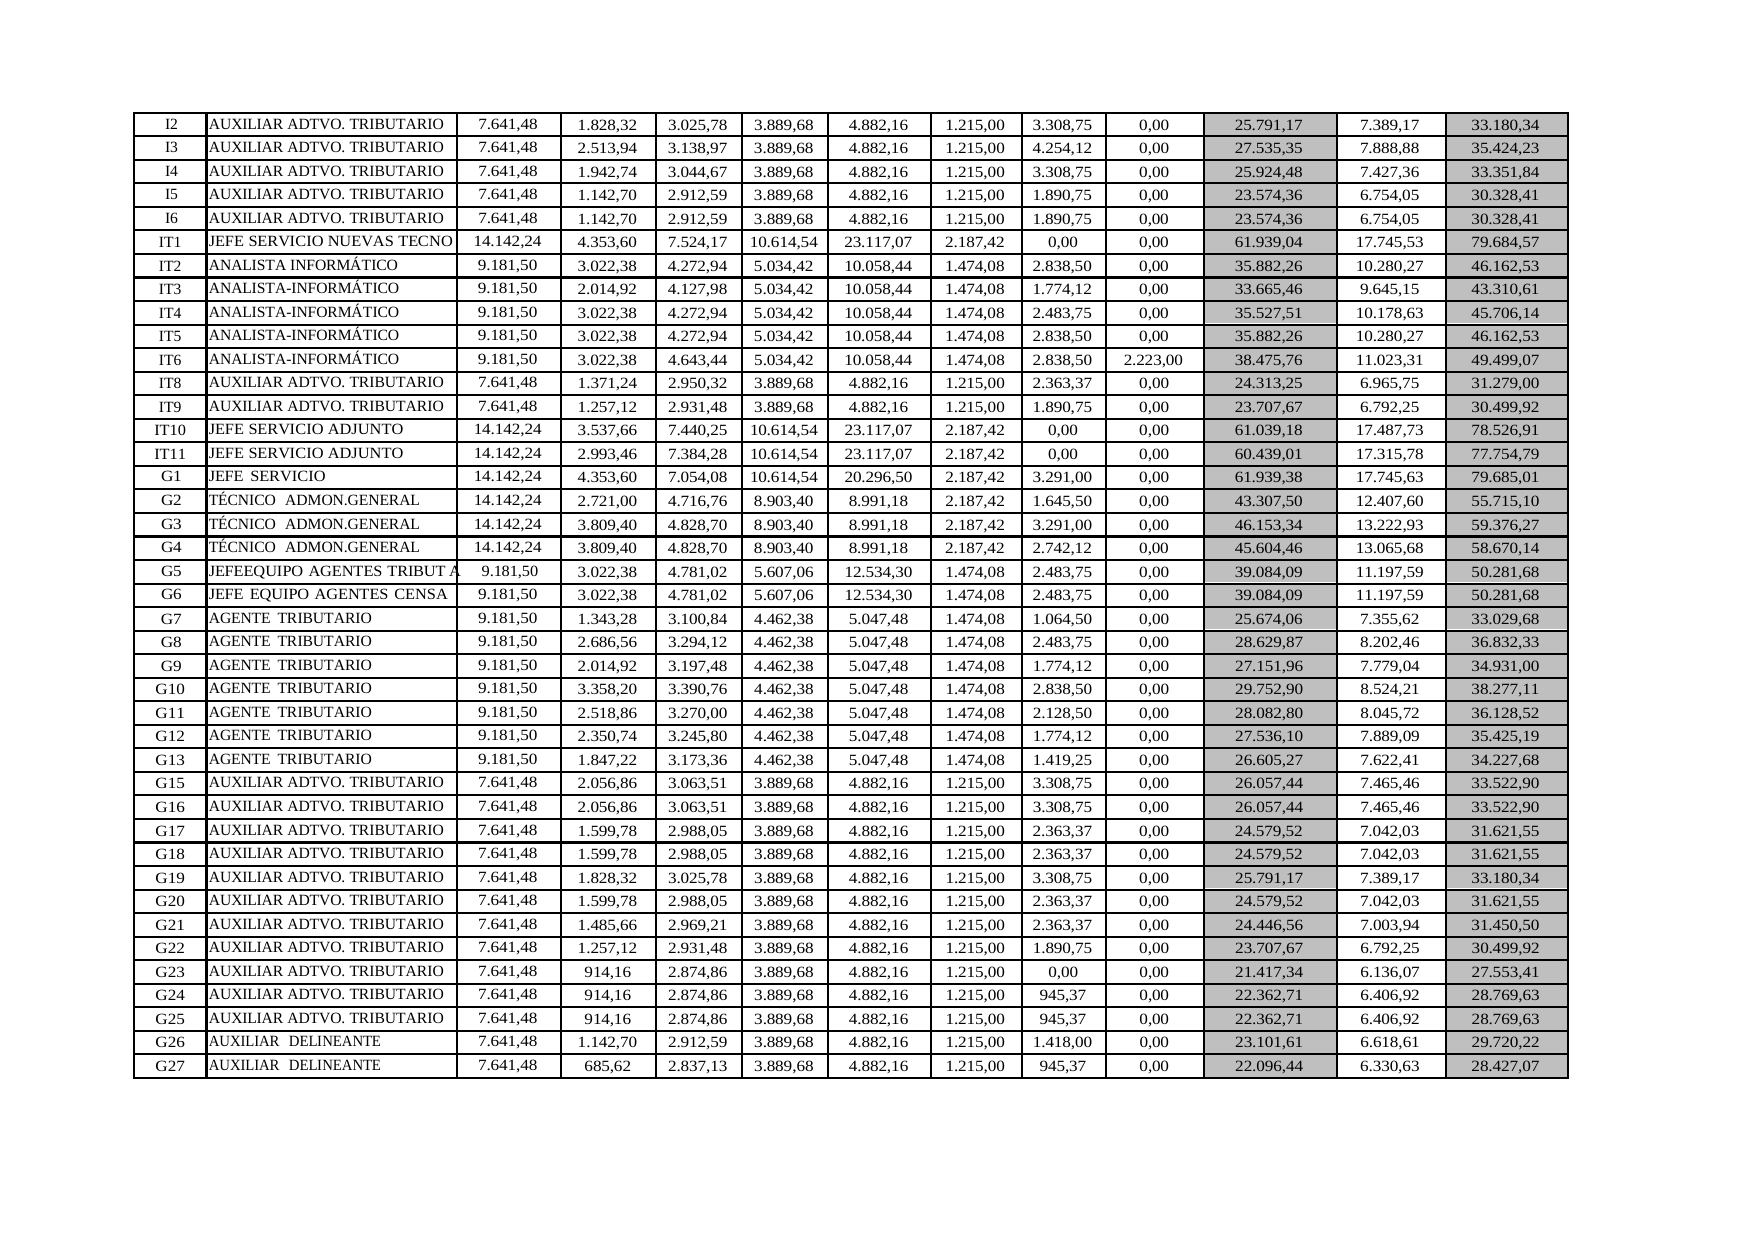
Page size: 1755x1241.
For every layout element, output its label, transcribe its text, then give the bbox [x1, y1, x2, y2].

table_cell 0,00 [1107, 985, 1203, 1006]
table_cell 23.117,07 [829, 443, 930, 465]
table_cell AUXILIAR ADTVO. TRIBUTARIO [208, 961, 456, 983]
table_cell 1.890,75 [1023, 938, 1105, 959]
table_cell 0,00 [1023, 443, 1105, 465]
table_cell 1.599,78 [562, 891, 655, 912]
table_cell 9.181,50 [458, 632, 560, 653]
table_cell 28.769,63 [1447, 1008, 1567, 1030]
table_cell 1.215,00 [932, 961, 1021, 983]
table_cell IT1 [135, 231, 205, 253]
table_cell 10.280,27 [1338, 326, 1445, 347]
table_cell 3.022,38 [562, 302, 655, 323]
table_cell 0,00 [1107, 396, 1203, 418]
table_cell 7.641,48 [458, 985, 560, 1006]
table_cell 8.202,46 [1338, 632, 1445, 653]
table_cell 17.745,63 [1338, 467, 1445, 488]
table_cell 10.058,44 [829, 255, 930, 276]
table_cell 3.889,68 [743, 820, 827, 841]
table_cell 1.215,00 [932, 914, 1021, 936]
table_cell 4.127,98 [657, 279, 741, 300]
table_cell 33.351,84 [1447, 161, 1567, 182]
table_cell 3.044,67 [657, 161, 741, 182]
table_cell 12.407,60 [1338, 490, 1445, 512]
table_cell 3.889,68 [743, 1055, 827, 1077]
table_cell 8.524,21 [1338, 679, 1445, 700]
table_cell 2.838,50 [1023, 679, 1105, 700]
table_cell 14.142,24 [458, 514, 560, 535]
table_cell 50.281,68 [1447, 561, 1567, 582]
table_cell JEFE SERVICIO NUEVAS TECNO [208, 231, 456, 253]
table_cell 31.279,00 [1447, 373, 1567, 394]
table_cell 4.882,16 [829, 773, 930, 794]
table_cell 0,00 [1107, 255, 1203, 276]
table_cell 7.355,62 [1338, 608, 1445, 629]
table_cell 1.774,12 [1023, 726, 1105, 747]
table_cell 0,00 [1107, 420, 1203, 441]
table_cell 34.227,68 [1447, 749, 1567, 771]
table_cell 26.057,44 [1205, 773, 1336, 794]
table_cell TÉCNICO ADMON.GENERAL [208, 538, 456, 559]
table_cell 685,62 [562, 1055, 655, 1077]
table_cell 0,00 [1107, 373, 1203, 394]
table_cell 1.828,32 [562, 867, 655, 888]
table_cell 7.641,48 [458, 396, 560, 418]
table_cell 4.462,38 [743, 749, 827, 771]
table_header 0,00 [1107, 114, 1203, 135]
table_cell 39.084,09 [1205, 561, 1336, 582]
table_cell 3.889,68 [743, 961, 827, 983]
table_cell 0,00 [1107, 585, 1203, 606]
table_cell 2.014,92 [562, 279, 655, 300]
table_cell 7.641,48 [458, 1055, 560, 1077]
table_cell 1.474,08 [932, 585, 1021, 606]
table_cell 0,00 [1107, 1055, 1203, 1077]
table_cell 2.187,42 [932, 538, 1021, 559]
table_cell 10.614,54 [743, 420, 827, 441]
table_cell 1.257,12 [562, 396, 655, 418]
table_cell 22.096,44 [1205, 1055, 1336, 1077]
table_cell 4.882,16 [829, 985, 930, 1006]
table_cell 2.128,50 [1023, 702, 1105, 724]
table_cell 3.889,68 [743, 1008, 827, 1030]
table_cell 7.003,94 [1338, 914, 1445, 936]
table_cell 4.882,16 [829, 891, 930, 912]
table_cell AUXILIAR ADTVO. TRIBUTARIO [208, 161, 456, 182]
table_cell 31.621,55 [1447, 820, 1567, 841]
table_cell 35.882,26 [1205, 255, 1336, 276]
table_cell 1.474,08 [932, 302, 1021, 323]
table_cell 4.462,38 [743, 702, 827, 724]
table_cell 9.181,50 [458, 608, 560, 629]
table_cell 3.358,20 [562, 679, 655, 700]
table_cell 5.047,48 [829, 679, 930, 700]
table_cell 4.462,38 [743, 655, 827, 677]
table_cell 4.882,16 [829, 396, 930, 418]
table_cell 1.847,22 [562, 749, 655, 771]
table_cell 14.142,24 [458, 231, 560, 253]
table_cell 0,00 [1107, 655, 1203, 677]
table_cell 12.534,30 [829, 585, 930, 606]
table_cell 1.474,08 [932, 702, 1021, 724]
table_cell 2.483,75 [1023, 632, 1105, 653]
table_cell 0,00 [1107, 1032, 1203, 1053]
table_cell 58.670,14 [1447, 538, 1567, 559]
table_cell 1.215,00 [932, 184, 1021, 206]
table_cell 11.197,59 [1338, 561, 1445, 582]
table_cell G21 [135, 914, 205, 936]
table_cell 2.931,48 [657, 938, 741, 959]
table_cell 14.142,24 [458, 538, 560, 559]
table_cell 7.641,48 [458, 161, 560, 182]
table_cell 7.641,48 [458, 891, 560, 912]
table_cell 1.474,08 [932, 279, 1021, 300]
table_cell 0,00 [1107, 490, 1203, 512]
table_cell AUXILIAR ADTVO. TRIBUTARIO [208, 914, 456, 936]
table_cell JEFEEQUIPO AGENTES TRIBUT [208, 561, 456, 582]
table_cell 2.988,05 [657, 820, 741, 841]
table_cell ANALISTA-INFORMÁTICO [208, 279, 456, 300]
table_header 3.308,75 [1023, 114, 1105, 135]
table_cell 2.969,21 [657, 914, 741, 936]
table_cell 2.187,42 [932, 231, 1021, 253]
table_cell 23.707,67 [1205, 938, 1336, 959]
table_cell 2.483,75 [1023, 585, 1105, 606]
table_cell 3.197,48 [657, 655, 741, 677]
table_cell 23.574,36 [1205, 208, 1336, 229]
table_cell 4.882,16 [829, 844, 930, 865]
table_cell 1.890,75 [1023, 396, 1105, 418]
table_cell 0,00 [1107, 726, 1203, 747]
table_cell 0,00 [1107, 773, 1203, 794]
table_cell 2.912,59 [657, 1032, 741, 1053]
table_cell 9.181,50 [458, 702, 560, 724]
table_cell 78.526,91 [1447, 420, 1567, 441]
table_cell AGENTE TRIBUTARIO [208, 632, 456, 653]
table_cell 3.809,40 [562, 538, 655, 559]
table_cell 1.474,08 [932, 749, 1021, 771]
table_cell 3.245,80 [657, 726, 741, 747]
table_cell 3.308,75 [1023, 796, 1105, 818]
table_cell 2.223,00 [1107, 349, 1203, 371]
table_cell 55.715,10 [1447, 490, 1567, 512]
table_cell 3.889,68 [743, 773, 827, 794]
table_cell 0,00 [1107, 514, 1203, 535]
table_cell 1.774,12 [1023, 279, 1105, 300]
table_cell 1.215,00 [932, 891, 1021, 912]
table_cell 3.809,40 [562, 514, 655, 535]
table_cell 2.838,50 [1023, 349, 1105, 371]
table_cell 3.889,68 [743, 844, 827, 865]
table_cell 4.882,16 [829, 867, 930, 888]
table_cell 28.082,80 [1205, 702, 1336, 724]
table_cell 1.215,00 [932, 867, 1021, 888]
table_cell 1.474,08 [932, 608, 1021, 629]
table_cell 1.215,00 [932, 208, 1021, 229]
table_cell 945,37 [1023, 1008, 1105, 1030]
table_cell 3.291,00 [1023, 514, 1105, 535]
table_cell 4.272,94 [657, 255, 741, 276]
table_cell 3.022,38 [562, 585, 655, 606]
table_cell 1.064,50 [1023, 608, 1105, 629]
table_cell 3.889,68 [743, 396, 827, 418]
table_cell 12.534,30 [829, 561, 930, 582]
table_cell 1.774,12 [1023, 655, 1105, 677]
table_cell 4.882,16 [829, 961, 930, 983]
table_cell 3.889,68 [743, 208, 827, 229]
table_cell 10.614,54 [743, 443, 827, 465]
table_header 1.828,32 [562, 114, 655, 135]
table_cell 945,37 [1023, 985, 1105, 1006]
table_cell G23 [135, 961, 205, 983]
table_cell 2.363,37 [1023, 844, 1105, 865]
table_cell 7.641,48 [458, 914, 560, 936]
table_cell 6.965,75 [1338, 373, 1445, 394]
table_cell 945,37 [1023, 1055, 1105, 1077]
table_cell 9.645,15 [1338, 279, 1445, 300]
table_cell 0,00 [1107, 137, 1203, 159]
table_cell 0,00 [1107, 467, 1203, 488]
table_cell G15 [135, 773, 205, 794]
table_cell 27.553,41 [1447, 961, 1567, 983]
table_cell 79.685,01 [1447, 467, 1567, 488]
table_cell 43.310,61 [1447, 279, 1567, 300]
table_cell 5.047,48 [829, 726, 930, 747]
table_cell 3.889,68 [743, 985, 827, 1006]
table_cell 1.419,25 [1023, 749, 1105, 771]
table_cell TÉCNICO ADMON.GENERAL [208, 490, 456, 512]
table_cell 45.706,14 [1447, 302, 1567, 323]
table_cell 2.350,74 [562, 726, 655, 747]
table_cell 24.579,52 [1205, 891, 1336, 912]
table_cell AGENTE TRIBUTARIO [208, 608, 456, 629]
table_cell G9 [135, 655, 205, 677]
table_cell 4.462,38 [743, 679, 827, 700]
table_cell 6.136,07 [1338, 961, 1445, 983]
table_cell 7.641,48 [458, 938, 560, 959]
table_cell 1.215,00 [932, 938, 1021, 959]
table_cell 4.882,16 [829, 1008, 930, 1030]
table_cell 6.406,92 [1338, 985, 1445, 1006]
table_cell ANALISTA-INFORMÁTICO [208, 326, 456, 347]
table_cell 4.462,38 [743, 632, 827, 653]
table_cell 7.779,04 [1338, 655, 1445, 677]
table_cell 3.889,68 [743, 161, 827, 182]
table_cell 43.307,50 [1205, 490, 1336, 512]
table_cell 13.065,68 [1338, 538, 1445, 559]
table_cell AGENTE TRIBUTARIO [208, 679, 456, 700]
table_cell 6.406,92 [1338, 1008, 1445, 1030]
table_cell 2.874,86 [657, 985, 741, 1006]
table_cell 5.047,48 [829, 749, 930, 771]
table_cell 2.993,46 [562, 443, 655, 465]
table_cell 0,00 [1107, 538, 1203, 559]
table_cell 6.330,63 [1338, 1055, 1445, 1077]
table_cell 0,00 [1107, 208, 1203, 229]
table_header 7.641,48 [458, 114, 560, 135]
table_cell 0,00 [1023, 231, 1105, 253]
table_cell 0,00 [1107, 184, 1203, 206]
table_cell 38.475,76 [1205, 349, 1336, 371]
table_cell 5.034,42 [743, 326, 827, 347]
table_cell AUXILIAR ADTVO. TRIBUTARIO [208, 208, 456, 229]
table_cell 61.939,04 [1205, 231, 1336, 253]
table_cell 4.254,12 [1023, 137, 1105, 159]
table_cell 2.363,37 [1023, 820, 1105, 841]
table_cell 4.828,70 [657, 514, 741, 535]
table_cell 914,16 [562, 1008, 655, 1030]
table_cell 29.720,22 [1447, 1032, 1567, 1053]
table_cell G1 [135, 467, 205, 488]
table_cell 1.474,08 [932, 655, 1021, 677]
table_cell 8.045,72 [1338, 702, 1445, 724]
table_header AUXILIAR ADTVO. TRIBUTARIO [208, 114, 456, 135]
table_header 1.215,00 [932, 114, 1021, 135]
table_cell 2.988,05 [657, 844, 741, 865]
table_cell 23.574,36 [1205, 184, 1336, 206]
table_cell 7.888,88 [1338, 137, 1445, 159]
table_cell 1.343,28 [562, 608, 655, 629]
table_cell 22.362,71 [1205, 1008, 1336, 1030]
table_cell G19 [135, 867, 205, 888]
table_cell 1.215,00 [932, 373, 1021, 394]
table_cell 2.363,37 [1023, 914, 1105, 936]
table_cell AGENTE TRIBUTARIO [208, 655, 456, 677]
table_cell 17.487,73 [1338, 420, 1445, 441]
table_cell AGENTE TRIBUTARIO [208, 749, 456, 771]
table_cell 6.618,61 [1338, 1032, 1445, 1053]
table_cell 2.014,92 [562, 655, 655, 677]
table_cell 1.215,00 [932, 820, 1021, 841]
table_cell 7.384,28 [657, 443, 741, 465]
table_header I2 [135, 114, 205, 135]
table_cell AUXILIAR ADTVO. TRIBUTARIO [208, 796, 456, 818]
table_cell 7.641,48 [458, 796, 560, 818]
table_cell 9.181,50 [458, 726, 560, 747]
table_cell 4.882,16 [829, 1032, 930, 1053]
table_cell 3.537,66 [562, 420, 655, 441]
table_cell 8.991,18 [829, 490, 930, 512]
table_cell 7.641,48 [458, 184, 560, 206]
table_cell 30.328,41 [1447, 184, 1567, 206]
table_cell 3.308,75 [1023, 161, 1105, 182]
table_cell 20.296,50 [829, 467, 930, 488]
table_cell G13 [135, 749, 205, 771]
table_cell 24.579,52 [1205, 820, 1336, 841]
table_cell 23.707,67 [1205, 396, 1336, 418]
table_cell 5.607,06 [743, 585, 827, 606]
table_cell G17 [135, 820, 205, 841]
table_cell 1.890,75 [1023, 184, 1105, 206]
table_cell 23.117,07 [829, 231, 930, 253]
table_cell 9.181,50 [458, 585, 560, 606]
table_cell 6.754,05 [1338, 208, 1445, 229]
table_cell 3.889,68 [743, 891, 827, 912]
table_cell 2.187,42 [932, 467, 1021, 488]
table_cell 6.754,05 [1338, 184, 1445, 206]
table_cell G26 [135, 1032, 205, 1053]
table_cell AUXILIAR ADTVO. TRIBUTARIO [208, 985, 456, 1006]
table_cell 0,00 [1023, 961, 1105, 983]
table_cell 14.142,24 [458, 420, 560, 441]
table_cell 14.142,24 [458, 443, 560, 465]
table_cell 9.181,50 [458, 749, 560, 771]
table_cell 1.142,70 [562, 184, 655, 206]
table_cell 2.912,59 [657, 208, 741, 229]
table_cell 0,00 [1107, 561, 1203, 582]
table_cell 35.425,19 [1447, 726, 1567, 747]
table_cell 2.950,32 [657, 373, 741, 394]
table_cell 4.882,16 [829, 184, 930, 206]
table_cell 0,00 [1023, 420, 1105, 441]
table_cell G24 [135, 985, 205, 1006]
table_cell 34.931,00 [1447, 655, 1567, 677]
table_cell 39.084,09 [1205, 585, 1336, 606]
table_cell 1.371,24 [562, 373, 655, 394]
table_cell 5.034,42 [743, 255, 827, 276]
table_cell 3.889,68 [743, 184, 827, 206]
table_cell 23.117,07 [829, 420, 930, 441]
table_cell 2.363,37 [1023, 373, 1105, 394]
table_cell TÉCNICO ADMON.GENERAL [208, 514, 456, 535]
table_cell 2.838,50 [1023, 326, 1105, 347]
table_cell 2.187,42 [932, 490, 1021, 512]
table_cell ANALISTA-INFORMÁTICO [208, 349, 456, 371]
table_cell 2.513,94 [562, 137, 655, 159]
table_cell 1.645,50 [1023, 490, 1105, 512]
table_cell 59.376,27 [1447, 514, 1567, 535]
table_cell 22.362,71 [1205, 985, 1336, 1006]
table_cell 2.874,86 [657, 1008, 741, 1030]
table_cell 1.474,08 [932, 679, 1021, 700]
table_cell 28.769,63 [1447, 985, 1567, 1006]
table_cell 3.022,38 [562, 255, 655, 276]
table_cell 2.518,86 [562, 702, 655, 724]
table_cell 7.389,17 [1338, 867, 1445, 888]
table_cell 2.721,00 [562, 490, 655, 512]
table_cell 4.882,16 [829, 373, 930, 394]
table_cell 61.939,38 [1205, 467, 1336, 488]
table_cell AGENTE TRIBUTARIO [208, 702, 456, 724]
table_cell 7.641,48 [458, 137, 560, 159]
table_cell 1.142,70 [562, 208, 655, 229]
table_cell 2.187,42 [932, 514, 1021, 535]
table_cell AUXILIAR ADTVO. TRIBUTARIO [208, 867, 456, 888]
table_cell AUXILIAR ADTVO. TRIBUTARIO [208, 396, 456, 418]
table_cell 4.462,38 [743, 726, 827, 747]
table_cell 27.151,96 [1205, 655, 1336, 677]
table_cell 2.874,86 [657, 961, 741, 983]
table_cell 7.641,48 [458, 961, 560, 983]
table_cell JEFE SERVICIO ADJUNTO [208, 443, 456, 465]
table_cell 3.173,36 [657, 749, 741, 771]
table_cell 7.465,46 [1338, 796, 1445, 818]
table_cell 3.025,78 [657, 867, 741, 888]
table_header 25.791,17 [1205, 114, 1336, 135]
table_cell 8.991,18 [829, 538, 930, 559]
table_cell 10.058,44 [829, 302, 930, 323]
table_cell IT5 [135, 326, 205, 347]
table_cell 11.023,31 [1338, 349, 1445, 371]
table_cell 0,00 [1107, 326, 1203, 347]
table_cell 7.440,25 [657, 420, 741, 441]
table_cell 914,16 [562, 961, 655, 983]
table_header 7.389,17 [1338, 114, 1445, 135]
table_cell 3.889,68 [743, 796, 827, 818]
table_cell IT4 [135, 302, 205, 323]
table_cell AUXILIAR ADTVO. TRIBUTARIO [208, 938, 456, 959]
table_cell 4.882,16 [829, 796, 930, 818]
table_cell AGENTE TRIBUTARIO [208, 726, 456, 747]
table_cell 29.752,90 [1205, 679, 1336, 700]
table_cell 9.181,50 [458, 326, 560, 347]
table_cell 3.022,38 [562, 349, 655, 371]
table_cell 1.474,08 [932, 255, 1021, 276]
table_cell 1.215,00 [932, 796, 1021, 818]
table_cell A 9.181,50 [458, 561, 560, 582]
table_cell 8.903,40 [743, 538, 827, 559]
table_cell 4.781,02 [657, 561, 741, 582]
table_cell IT9 [135, 396, 205, 418]
table_cell 31.621,55 [1447, 891, 1567, 912]
table_cell G10 [135, 679, 205, 700]
table_cell 5.047,48 [829, 608, 930, 629]
table_cell 0,00 [1107, 161, 1203, 182]
table_cell 1.474,08 [932, 349, 1021, 371]
table_cell 7.042,03 [1338, 820, 1445, 841]
table_cell 17.315,78 [1338, 443, 1445, 465]
table_cell 35.527,51 [1205, 302, 1336, 323]
table_cell 24.313,25 [1205, 373, 1336, 394]
table_cell 17.745,53 [1338, 231, 1445, 253]
table_cell 21.417,34 [1205, 961, 1336, 983]
table_cell G5 [135, 561, 205, 582]
table_cell 2.483,75 [1023, 561, 1105, 582]
table_cell 9.181,50 [458, 255, 560, 276]
table_cell 2.187,42 [932, 443, 1021, 465]
table_cell G16 [135, 796, 205, 818]
table_cell 2.483,75 [1023, 302, 1105, 323]
table_cell G7 [135, 608, 205, 629]
table_cell 0,00 [1107, 914, 1203, 936]
table_cell 26.057,44 [1205, 796, 1336, 818]
table_cell 1.215,00 [932, 137, 1021, 159]
table_cell G2 [135, 490, 205, 512]
table_cell 46.153,34 [1205, 514, 1336, 535]
table_cell 5.034,42 [743, 302, 827, 323]
table_cell 28.629,87 [1205, 632, 1336, 653]
table_cell 5.047,48 [829, 655, 930, 677]
table_cell 1.215,00 [932, 773, 1021, 794]
table_cell 3.063,51 [657, 773, 741, 794]
table_cell 79.684,57 [1447, 231, 1567, 253]
table_cell 4.882,16 [829, 820, 930, 841]
table_cell 6.792,25 [1338, 396, 1445, 418]
table_cell IT8 [135, 373, 205, 394]
table_cell 1.474,08 [932, 632, 1021, 653]
table_header 3.889,68 [743, 114, 827, 135]
table_cell 7.889,09 [1338, 726, 1445, 747]
table_cell 49.499,07 [1447, 349, 1567, 371]
table_cell 3.022,38 [562, 326, 655, 347]
table_cell I5 [135, 184, 205, 206]
table_cell 1.215,00 [932, 844, 1021, 865]
table_cell 24.579,52 [1205, 844, 1336, 865]
table_cell 7.641,48 [458, 373, 560, 394]
table_cell 0,00 [1107, 279, 1203, 300]
table_cell 14.142,24 [458, 490, 560, 512]
table_cell IT3 [135, 279, 205, 300]
table_cell 2.912,59 [657, 184, 741, 206]
table_cell 1.890,75 [1023, 208, 1105, 229]
table_cell 10.178,63 [1338, 302, 1445, 323]
table_cell 46.162,53 [1447, 326, 1567, 347]
table_cell 46.162,53 [1447, 255, 1567, 276]
table_cell 1.942,74 [562, 161, 655, 182]
table_cell 0,00 [1107, 844, 1203, 865]
table_cell 5.034,42 [743, 349, 827, 371]
table_cell 3.294,12 [657, 632, 741, 653]
table_cell 4.828,70 [657, 538, 741, 559]
table_cell 1.215,00 [932, 985, 1021, 1006]
table_cell 7.042,03 [1338, 844, 1445, 865]
table_cell AUXILIAR ADTVO. TRIBUTARIO [208, 844, 456, 865]
table_cell 7.641,48 [458, 208, 560, 229]
table_cell IT11 [135, 443, 205, 465]
table_cell 1.485,66 [562, 914, 655, 936]
table_cell 26.605,27 [1205, 749, 1336, 771]
table_cell 7.641,48 [458, 820, 560, 841]
table_cell 4.882,16 [829, 137, 930, 159]
table_cell 7.524,17 [657, 231, 741, 253]
table_cell 1.215,00 [932, 161, 1021, 182]
table_cell 2.187,42 [932, 420, 1021, 441]
table_cell 7.641,48 [458, 773, 560, 794]
table_cell 10.614,54 [743, 231, 827, 253]
table_cell G8 [135, 632, 205, 653]
table_cell 2.931,48 [657, 396, 741, 418]
table_cell 4.882,16 [829, 938, 930, 959]
table_cell 25.674,06 [1205, 608, 1336, 629]
table_cell 77.754,79 [1447, 443, 1567, 465]
table_cell 45.604,46 [1205, 538, 1336, 559]
table_cell G4 [135, 538, 205, 559]
table_cell 7.641,48 [458, 1008, 560, 1030]
table_cell G27 [135, 1055, 205, 1077]
table_cell 0,00 [1107, 749, 1203, 771]
table_cell 2.056,86 [562, 773, 655, 794]
table_cell 36.128,52 [1447, 702, 1567, 724]
table_cell I3 [135, 137, 205, 159]
table_cell 3.308,75 [1023, 773, 1105, 794]
table_cell 9.181,50 [458, 679, 560, 700]
table_cell 1.142,70 [562, 1032, 655, 1053]
table_cell 3.889,68 [743, 137, 827, 159]
table_cell G22 [135, 938, 205, 959]
table_cell 2.686,56 [562, 632, 655, 653]
table_cell 7.641,48 [458, 867, 560, 888]
table_cell 4.353,60 [562, 231, 655, 253]
table_cell 7.465,46 [1338, 773, 1445, 794]
table_cell 7.641,48 [458, 844, 560, 865]
table_cell 0,00 [1107, 867, 1203, 888]
table_cell 3.889,68 [743, 867, 827, 888]
table_cell 3.138,97 [657, 137, 741, 159]
table_cell 5.034,42 [743, 279, 827, 300]
table_cell 35.424,23 [1447, 137, 1567, 159]
table_cell 4.882,16 [829, 161, 930, 182]
table_cell 9.181,50 [458, 655, 560, 677]
table_cell 30.499,92 [1447, 938, 1567, 959]
table_cell 4.462,38 [743, 608, 827, 629]
table_cell 1.215,00 [932, 1008, 1021, 1030]
table_cell IT10 [135, 420, 205, 441]
table_cell 0,00 [1107, 820, 1203, 841]
table_cell 38.277,11 [1447, 679, 1567, 700]
table_cell 1.599,78 [562, 844, 655, 865]
table_cell 0,00 [1107, 891, 1203, 912]
table_cell I6 [135, 208, 205, 229]
table_cell ANALISTA INFORMÁTICO [208, 255, 456, 276]
table_cell I4 [135, 161, 205, 182]
table_cell 0,00 [1107, 302, 1203, 323]
table_cell 35.882,26 [1205, 326, 1336, 347]
table_cell 3.063,51 [657, 796, 741, 818]
table_cell AUXILIAR DELINEANTE [208, 1032, 456, 1053]
table_cell 33.522,90 [1447, 796, 1567, 818]
table_cell 25.924,48 [1205, 161, 1336, 182]
table_cell 33.180,34 [1447, 867, 1567, 888]
table_cell 7.054,08 [657, 467, 741, 488]
table_cell 0,00 [1107, 679, 1203, 700]
table_cell 10.058,44 [829, 326, 930, 347]
table_cell 4.353,60 [562, 467, 655, 488]
table_cell 3.889,68 [743, 938, 827, 959]
table_cell 8.903,40 [743, 490, 827, 512]
table_cell 2.742,12 [1023, 538, 1105, 559]
table_cell IT2 [135, 255, 205, 276]
table_cell AUXILIAR ADTVO. TRIBUTARIO [208, 137, 456, 159]
table_cell IT6 [135, 349, 205, 371]
table_cell 3.100,84 [657, 608, 741, 629]
table_cell JEFE SERVICIO [208, 467, 456, 488]
table_cell 31.450,50 [1447, 914, 1567, 936]
table_cell G18 [135, 844, 205, 865]
table_cell 3.390,76 [657, 679, 741, 700]
table_cell 1.474,08 [932, 726, 1021, 747]
table_cell 0,00 [1107, 961, 1203, 983]
table_cell 2.363,37 [1023, 891, 1105, 912]
table_cell 7.427,36 [1338, 161, 1445, 182]
table_cell 7.042,03 [1338, 891, 1445, 912]
table_cell 1.474,08 [932, 326, 1021, 347]
table_cell AUXILIAR ADTVO. TRIBUTARIO [208, 820, 456, 841]
table_cell 10.058,44 [829, 279, 930, 300]
table_cell G20 [135, 891, 205, 912]
table_cell 27.535,35 [1205, 137, 1336, 159]
table_cell 0,00 [1107, 1008, 1203, 1030]
table_cell G25 [135, 1008, 205, 1030]
table_cell 61.039,18 [1205, 420, 1336, 441]
table_cell AUXILIAR ADTVO. TRIBUTARIO [208, 891, 456, 912]
table_cell 0,00 [1107, 608, 1203, 629]
table_header 33.180,34 [1447, 114, 1567, 135]
table_cell 11.197,59 [1338, 585, 1445, 606]
table_cell JEFE EQUIPO AGENTES CENSA [208, 585, 456, 606]
table_cell 23.101,61 [1205, 1032, 1336, 1053]
table_cell 31.621,55 [1447, 844, 1567, 865]
table_header 3.025,78 [657, 114, 741, 135]
table_cell 24.446,56 [1205, 914, 1336, 936]
table_cell 10.058,44 [829, 349, 930, 371]
table_cell 1.215,00 [932, 396, 1021, 418]
table_cell 33.665,46 [1205, 279, 1336, 300]
table_cell 1.418,00 [1023, 1032, 1105, 1053]
table_cell 3.889,68 [743, 1032, 827, 1053]
table_cell 36.832,33 [1447, 632, 1567, 653]
table_cell 4.882,16 [829, 914, 930, 936]
table_cell 4.643,44 [657, 349, 741, 371]
table_cell 7.622,41 [1338, 749, 1445, 771]
table_cell 1.215,00 [932, 1055, 1021, 1077]
table_cell 4.882,16 [829, 208, 930, 229]
table_cell 8.991,18 [829, 514, 930, 535]
table_cell 3.308,75 [1023, 867, 1105, 888]
table_cell 4.781,02 [657, 585, 741, 606]
table_cell 1.599,78 [562, 820, 655, 841]
table_cell 0,00 [1107, 231, 1203, 253]
table_header 4.882,16 [829, 114, 930, 135]
table_cell G11 [135, 702, 205, 724]
table_cell 30.499,92 [1447, 396, 1567, 418]
table_cell 4.882,16 [829, 1055, 930, 1077]
table_cell 2.837,13 [657, 1055, 741, 1077]
table_cell 14.142,24 [458, 467, 560, 488]
table_cell ANALISTA-INFORMÁTICO [208, 302, 456, 323]
table_cell 0,00 [1107, 796, 1203, 818]
table_cell 33.029,68 [1447, 608, 1567, 629]
table_cell 9.181,50 [458, 302, 560, 323]
table_cell 2.056,86 [562, 796, 655, 818]
table_cell 33.522,90 [1447, 773, 1567, 794]
table_cell 1.474,08 [932, 561, 1021, 582]
table_cell 28.427,07 [1447, 1055, 1567, 1077]
table_cell 914,16 [562, 985, 655, 1006]
table_cell 5.607,06 [743, 561, 827, 582]
table_cell AUXILIAR ADTVO. TRIBUTARIO [208, 373, 456, 394]
table_cell 10.614,54 [743, 467, 827, 488]
table_cell 25.791,17 [1205, 867, 1336, 888]
table_cell 3.270,00 [657, 702, 741, 724]
table_cell 9.181,50 [458, 279, 560, 300]
table_cell 1.257,12 [562, 938, 655, 959]
table_cell AUXILIAR ADTVO. TRIBUTARIO [208, 184, 456, 206]
table_cell AUXILIAR DELINEANTE [208, 1055, 456, 1077]
table_cell G6 [135, 585, 205, 606]
table_cell 3.291,00 [1023, 467, 1105, 488]
table_cell 30.328,41 [1447, 208, 1567, 229]
table_cell 0,00 [1107, 702, 1203, 724]
table_cell AUXILIAR ADTVO. TRIBUTARIO [208, 1008, 456, 1030]
table_cell 6.792,25 [1338, 938, 1445, 959]
table_cell 3.889,68 [743, 914, 827, 936]
table_cell 1.215,00 [932, 1032, 1021, 1053]
table_cell 60.439,01 [1205, 443, 1336, 465]
table_cell 4.272,94 [657, 326, 741, 347]
table_cell AUXILIAR ADTVO. TRIBUTARIO [208, 773, 456, 794]
table_cell G12 [135, 726, 205, 747]
table_cell 4.272,94 [657, 302, 741, 323]
table_cell 5.047,48 [829, 702, 930, 724]
table_cell 27.536,10 [1205, 726, 1336, 747]
table_cell 0,00 [1107, 443, 1203, 465]
table_cell 3.889,68 [743, 373, 827, 394]
table_cell 5.047,48 [829, 632, 930, 653]
table_cell JEFE SERVICIO ADJUNTO [208, 420, 456, 441]
table_cell 7.641,48 [458, 1032, 560, 1053]
table_cell 4.716,76 [657, 490, 741, 512]
table_cell 8.903,40 [743, 514, 827, 535]
table_cell 9.181,50 [458, 349, 560, 371]
table_cell 10.280,27 [1338, 255, 1445, 276]
table_cell 50.281,68 [1447, 585, 1567, 606]
table_cell G3 [135, 514, 205, 535]
table_cell 3.022,38 [562, 561, 655, 582]
table_cell 0,00 [1107, 632, 1203, 653]
table_cell 0,00 [1107, 938, 1203, 959]
table_cell 2.988,05 [657, 891, 741, 912]
table_cell 13.222,93 [1338, 514, 1445, 535]
table_cell 2.838,50 [1023, 255, 1105, 276]
